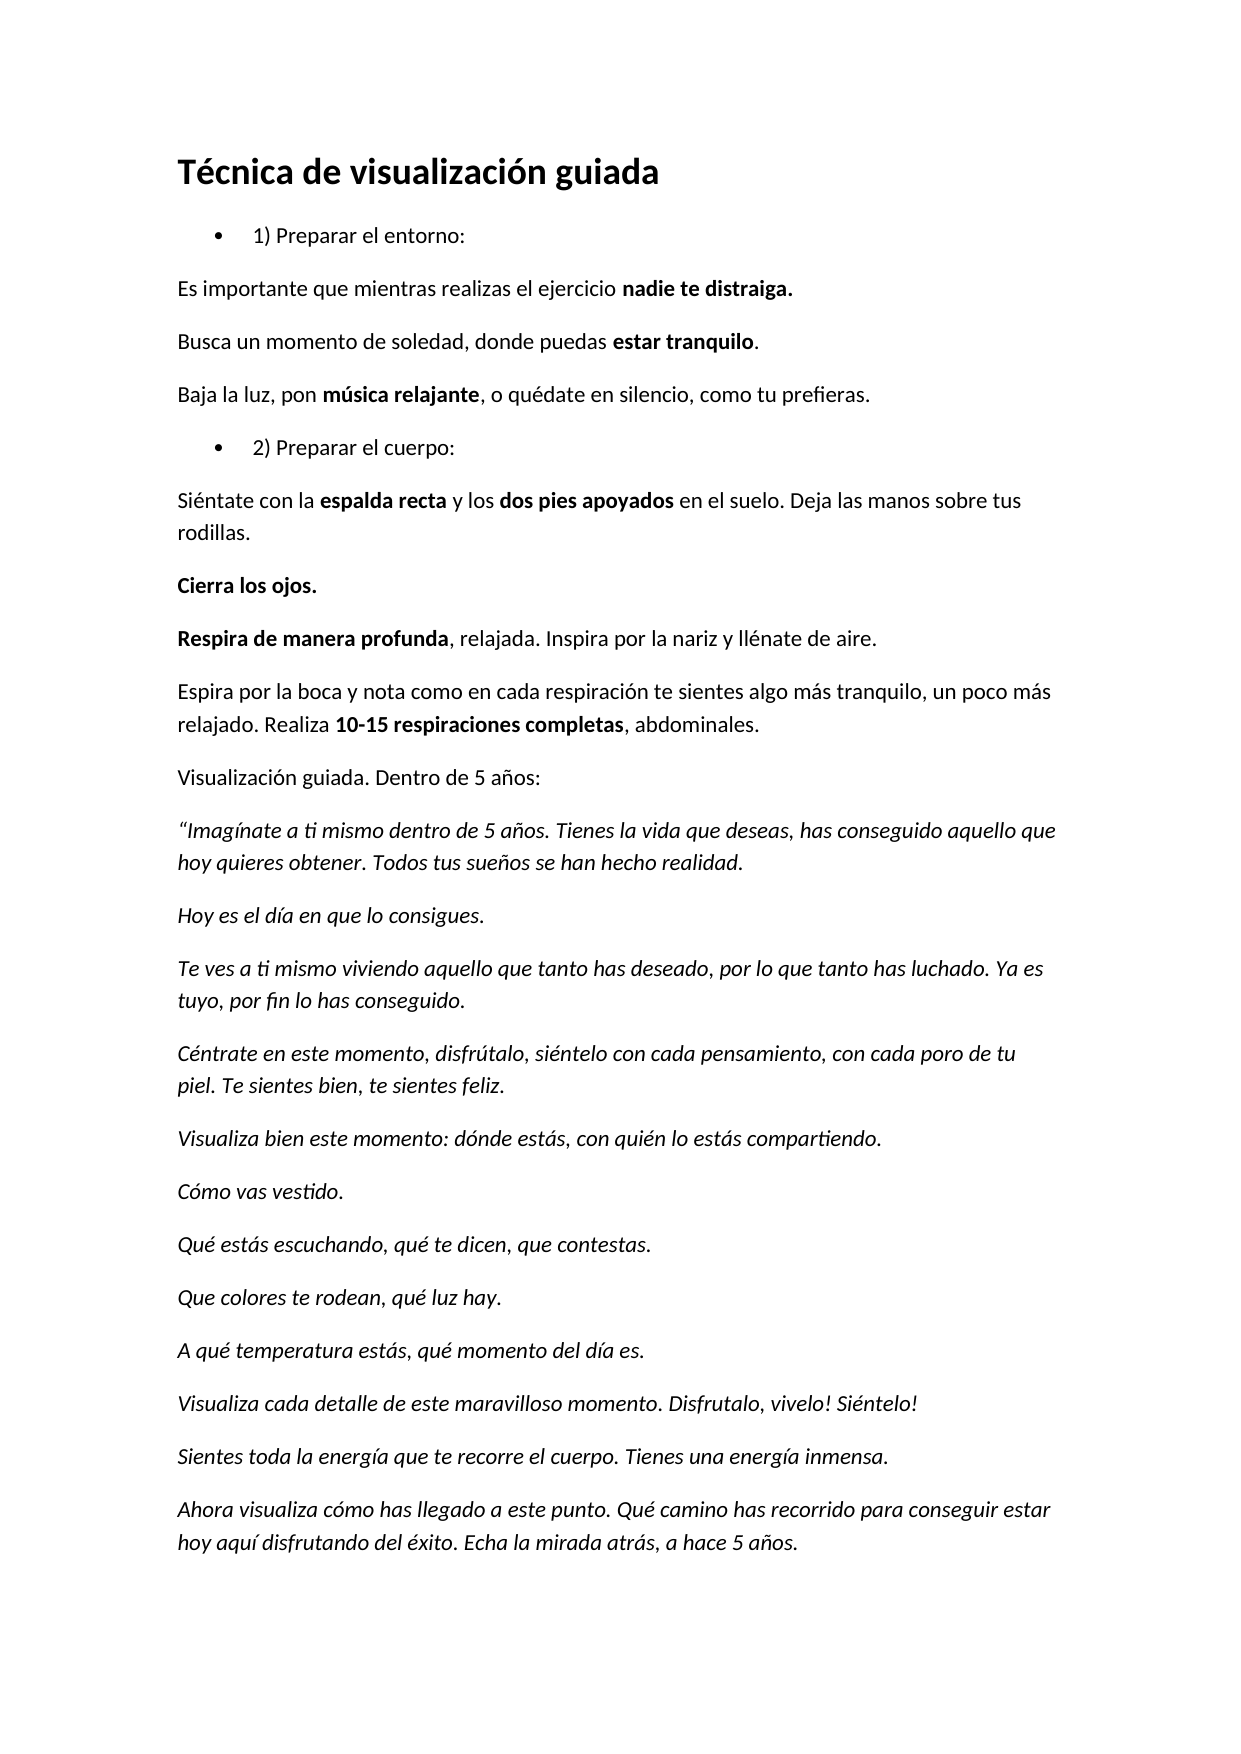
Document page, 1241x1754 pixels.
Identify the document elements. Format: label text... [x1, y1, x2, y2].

text Visualiza bien este momento: dónde estás, con quién lo estás compartiendo. [177, 1124, 1063, 1152]
text Técnica de visualización guiada [177, 148, 1063, 193]
text Busca un momento de soledad, donde puedas estar tranquilo. [177, 327, 1063, 355]
text Te ves a ti mismo viviendo aquello que tanto has deseado, por lo que tanto has luchado. Ya es tuyo, por fin lo has conseguido. [177, 954, 1063, 1014]
text Es importante que mientras realizas el ejercicio nadie te distraiga. [177, 274, 1063, 302]
text Ahora visualiza cómo has llegado a este punto. Qué camino has recorrido para conseguir estar hoy aquí disfrutando del éxito. Echa la mirada atrás, a hace 5 años. [177, 1496, 1063, 1556]
list 2) Preparar el cuerpo: [215, 433, 1063, 461]
text Baja la luz, pon música relajante, o quédate en silencio, como tu prefieras. [177, 380, 1063, 408]
text Visualización guiada. Dentro de 5 años: [177, 763, 1063, 791]
text A qué temperatura estás, qué momento del día es. [177, 1336, 1063, 1364]
text Hoy es el día en que lo consigues. [177, 901, 1063, 929]
text Cierra los ojos. [177, 571, 1063, 599]
list 1) Preparar el entorno: [215, 221, 1063, 249]
text Sientes toda la energía que te recorre el cuerpo. Tienes una energía inmensa. [177, 1442, 1063, 1471]
text Espira por la boca y nota como en cada respiración te sientes algo más tranquilo, un poco más relajado. Realiza 10-15 respiraciones completas, abdominales. [177, 677, 1063, 738]
text Siéntate con la espalda recta y los dos pies apoyados en el suelo. Deja las manos sobre tus rodillas. [177, 486, 1063, 546]
text Céntrate en este momento, disfrútalo, siéntelo con cada pensamiento, con cada poro de tu piel. Te sientes bien, te sientes feliz. [177, 1039, 1063, 1099]
text Que colores te rodean, qué luz hay. [177, 1283, 1063, 1311]
text “Imagínate a ti mismo dentro de 5 años. Tienes la vida que deseas, has conseguido aquello que hoy quieres obtener. Todos tus sueños se han hecho realidad. [177, 816, 1063, 876]
text Qué estás escuchando, qué te dicen, que contestas. [177, 1230, 1063, 1258]
text Cómo vas vestido. [177, 1177, 1063, 1205]
text Visualiza cada detalle de este maravilloso momento. Disfrutalo, vivelo! Siéntelo! [177, 1389, 1063, 1417]
text Respira de manera profunda, relajada. Inspira por la nariz y llénate de aire. [177, 624, 1063, 652]
